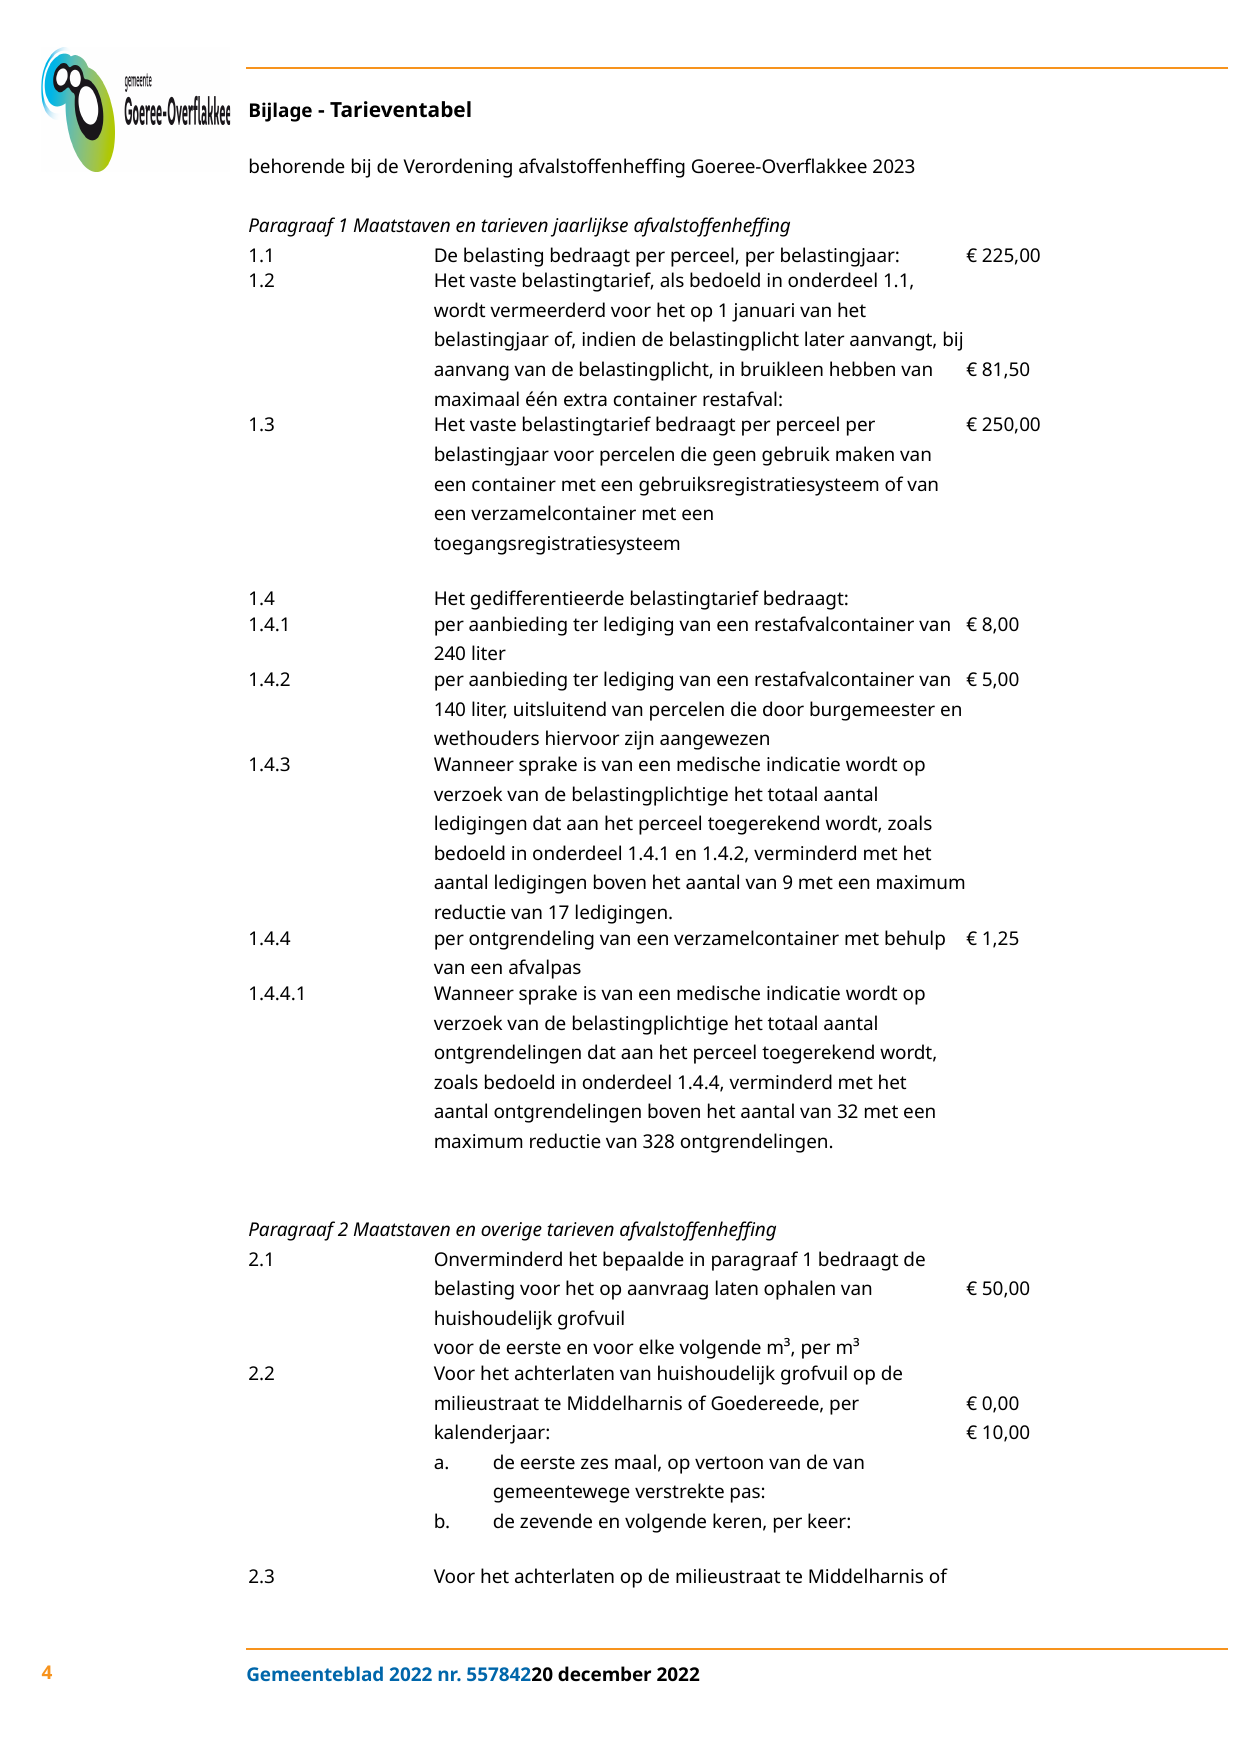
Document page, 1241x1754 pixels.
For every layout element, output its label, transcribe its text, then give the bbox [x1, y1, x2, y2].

table_header De belasting bedraagt per perceel, per belastingjaar: [434, 242, 966, 267]
table_cell 2.3 [248, 1564, 433, 1589]
table_header 2.1 [248, 1246, 433, 1360]
table_cell 1.4.4 [248, 925, 433, 980]
table_cell Wanneer sprake is van een medische indicatie wordt op verzoek van de belastingplichtige het totaal aantal ledigingen dat aan het perceel toegerekend wordt, zoals bedoeld in onderdeel 1.4.1 en 1.4.2, verminderd met het aantal ledigingen boven het aantal van 9 met een maximum reductie van 17 ledigingen. [434, 751, 966, 925]
table_cell Het vaste belastingtarief bedraagt per perceel per belastingjaar voor percelen die geen gebruik maken van een container met een gebruiksregistratiesysteem of van een verzamelcontainer met een toegangsregistratiesysteem [434, 412, 966, 585]
table_cell per ontgrendeling van een verzamelcontainer met behulp van een afvalpas [434, 925, 966, 980]
table_cell € 8,00 [966, 611, 1152, 666]
table_header Onverminderd het bepaalde in paragraaf 1 bedraagt de belasting voor het op aanvraag laten ophalen van huishoudelijk grofvuil voor de eerste en voor elke volgende m³, per m³ [434, 1246, 966, 1360]
table_cell 1.4 [248, 585, 433, 611]
text behorende bij de Verordening afvalstoffenheffing Goeree-Overflakkee 2023 [248, 153, 1152, 179]
table_header 1.1 [248, 242, 433, 267]
text Paragraaf 1 Maatstaven en tarieven jaarlijkse afvalstoffenheffing [248, 212, 1152, 238]
table_cell € 1,25 [966, 925, 1152, 980]
text Bijlage - Tarieventabel [248, 95, 1152, 123]
table_cell 1.2 [248, 268, 433, 412]
table_cell € 0,00 € 10,00 [966, 1360, 1152, 1563]
table_cell Voor het achterlaten van huishoudelijk grofvuil op de milieustraat te Middelharnis of Goedereede, per kalenderjaar: de eerste zes maal, op vertoon van de van gemeentewege verstrekte pas: de zevende en volgende keren, per keer: [434, 1360, 966, 1563]
table_cell 1.3 [248, 412, 433, 585]
table_cell 1.4.4.1 [248, 980, 433, 1154]
table_cell 1.4.3 [248, 751, 433, 925]
table_cell € 5,00 [966, 666, 1152, 751]
table_cell € 250,00 [966, 412, 1152, 585]
table_cell Wanneer sprake is van een medische indicatie wordt op verzoek van de belastingplichtige het totaal aantal ontgrendelingen dat aan het perceel toegerekend wordt, zoals bedoeld in onderdeel 1.4.4, verminderd met het aantal ontgrendelingen boven het aantal van 32 met een maximum reductie van 328 ontgrendelingen. [434, 980, 966, 1154]
table_cell 2.2 [248, 1360, 433, 1563]
table_cell € 81,50 [966, 268, 1152, 412]
table_header € 225,00 [966, 242, 1152, 267]
table_cell per aanbieding ter lediging van een restafvalcontainer van 140 liter, uitsluitend van percelen die door burgemeester en wethouders hiervoor zijn aangewezen [434, 666, 966, 751]
table_cell 1.4.2 [248, 666, 433, 751]
table_cell [966, 585, 1152, 611]
table_cell [966, 751, 1152, 925]
table_header € 50,00 [966, 1246, 1152, 1360]
table_cell Het gedifferentieerde belastingtarief bedraagt: [434, 585, 966, 611]
table_cell Het vaste belastingtarief, als bedoeld in onderdeel 1.1, wordt vermeerderd voor het op 1 januari van het belastingjaar of, indien de belastingplicht later aanvangt, bij aanvang van de belastingplicht, in bruikleen hebben van maximaal één extra container restafval: [434, 268, 966, 412]
table_cell [966, 980, 1152, 1154]
table_cell per aanbieding ter lediging van een restafvalcontainer van 240 liter [434, 611, 966, 666]
text Paragraaf 2 Maatstaven en overige tarieven afvalstoffenheffing [248, 1216, 1152, 1242]
picture [41, 47, 231, 172]
table_cell [966, 1564, 1152, 1589]
table_cell 1.4.1 [248, 611, 433, 666]
